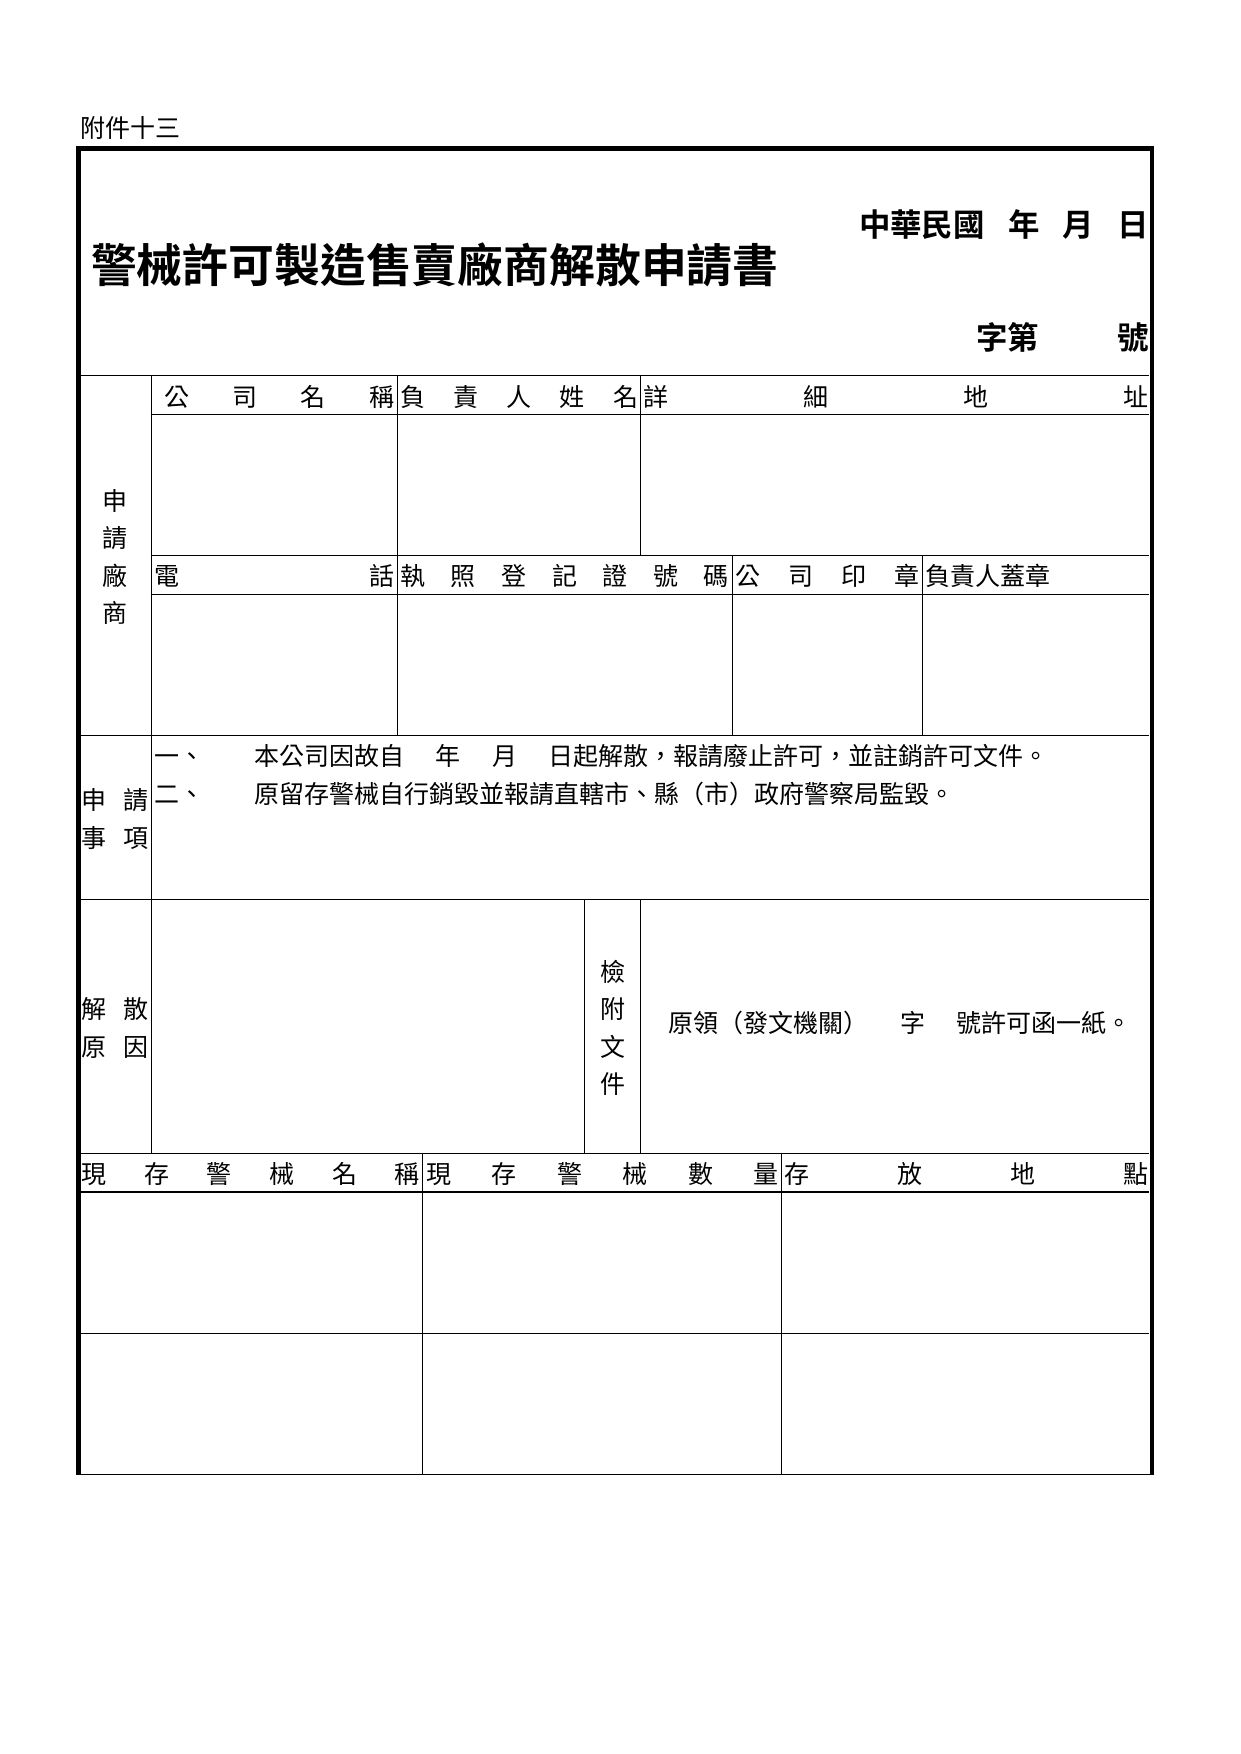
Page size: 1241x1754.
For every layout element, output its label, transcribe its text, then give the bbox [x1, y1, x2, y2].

table_cell 詳細地址 [641, 375, 1150, 414]
table_cell 公司印章 [733, 556, 922, 594]
table_cell 存放地點 [782, 1153, 1150, 1191]
table_cell [152, 595, 397, 735]
table_cell [398, 595, 732, 735]
table_cell 執照登記證號碼 [398, 556, 732, 594]
table_cell [782, 1333, 1150, 1474]
table_cell [398, 415, 640, 555]
table_cell 負責人蓋章 [923, 555, 1150, 594]
table_cell 檢 附 文 件 [585, 900, 640, 1153]
table_cell [81, 1193, 422, 1333]
table_cell [423, 1193, 781, 1333]
table_header 警械許可製造售賣廠商解散申請書 [81, 151, 791, 375]
table_cell 電話 [152, 556, 397, 594]
table_cell 申 請 廠 商 [81, 376, 151, 735]
table_cell [152, 900, 584, 1153]
table_cell 申請事項 [81, 736, 151, 899]
table_cell 本公司因故自 年 月 日起解散，報請廢止許可，並註銷許可文件。 原留存警械自行銷毀並報請直轄市、縣（市）政府警察局監毀。 [152, 735, 1150, 899]
table_cell 現存警械數量 [423, 1154, 781, 1191]
table_cell [923, 594, 1150, 735]
table_cell [81, 1334, 422, 1474]
table_cell [733, 595, 922, 735]
text 附件十三 [81, 108, 1122, 146]
table_cell 解散 原因 [81, 900, 151, 1153]
table_cell [782, 1191, 1150, 1333]
table_cell 公司名稱 [152, 376, 397, 414]
table_header 中華民國 年 月 日 字第 號 [791, 151, 1150, 375]
table_cell 負責人姓名 [398, 376, 640, 414]
table_cell [152, 415, 397, 555]
table_cell 現存警械名稱 [81, 1154, 422, 1191]
table_cell [641, 414, 1150, 555]
table_cell [423, 1334, 781, 1474]
table_cell 原領（發文機關） 字 號許可函一紙。 [641, 899, 1150, 1153]
